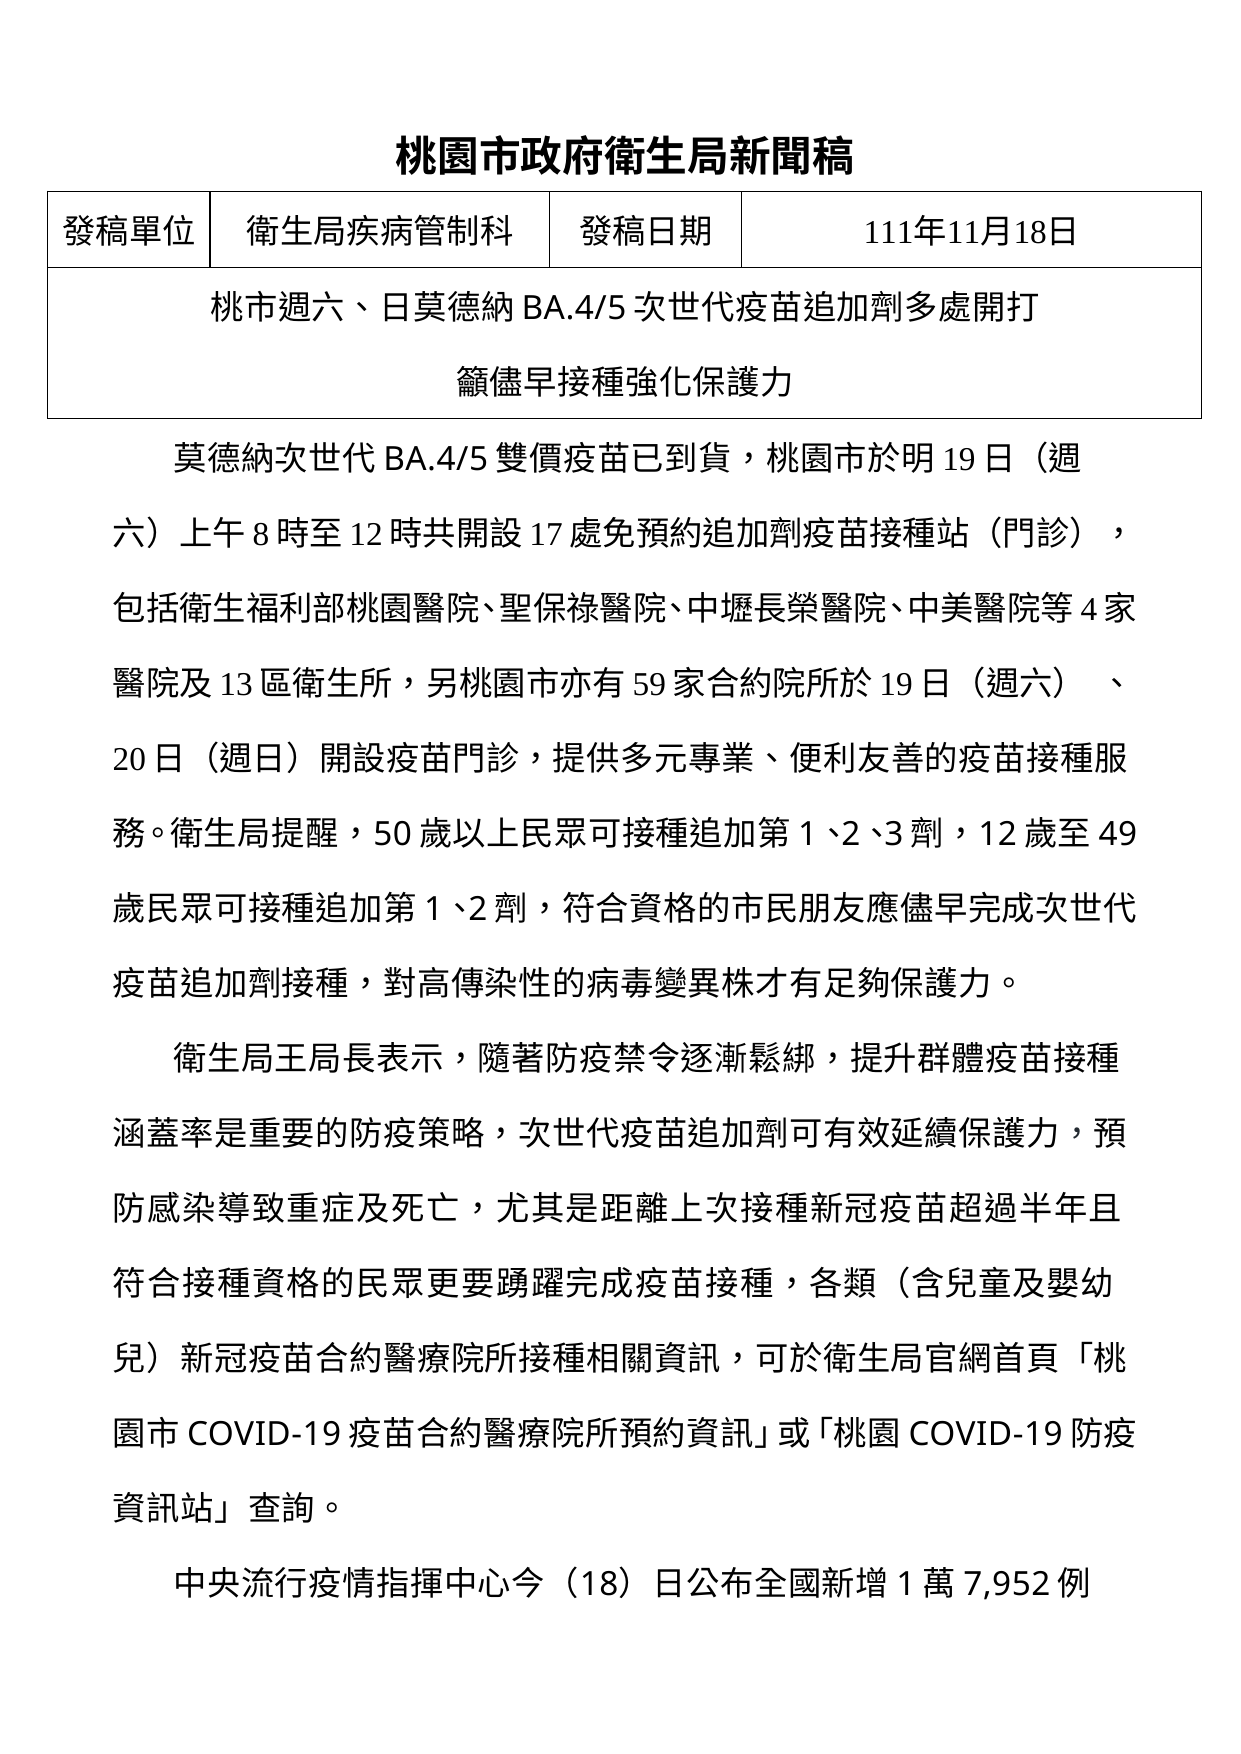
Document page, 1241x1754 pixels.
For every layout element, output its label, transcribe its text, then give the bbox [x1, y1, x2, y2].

table_header 發稿單位 [48, 192, 209, 267]
text 莫德納次世代BA.4/5雙價疫苗已到貨，桃園市於明19日（週六）上午8時至12時共開設17處免預約追加劑疫苗接種站（門診），包括衛生福利部桃園醫院、聖保祿醫院、中壢長榮醫院、中美醫院等4家醫院及13區衛生所，另桃園市亦有59家合約院所於19日（週六）、20日（週日）開設疫苗門診，提供多元專業、便利友善的疫苗接種服務。衛生局提醒，50歲以上民眾可接種追加第1、2、3劑，12歲至49歲民眾可接種追加第1、2劑，符合資格的市民朋友應儘早完成次世代疫苗追加劑接種，對高傳染性的病毒變異株才有足夠保護力。 [112, 419, 1137, 1019]
text 中央流行疫情指揮中心今（18）日公布全國新增1萬7,952例 [112, 1544, 1137, 1619]
text 衛生局王局長表示，隨著防疫禁令逐漸鬆綁，提升群體疫苗接種涵蓋率是重要的防疫策略，次世代疫苗追加劑可有效延續保護力，預防感染導致重症及死亡，尤其是距離上次接種新冠疫苗超過半年且符合接種資格的民眾更要踴躍完成疫苗接種，各類（含兒童及嬰幼兒）新冠疫苗合約醫療院所接種相關資訊，可於衛生局官網首頁「桃園市COVID-19疫苗合約醫療院所預約資訊」或「桃園COVID-19防疫資訊站」查詢。 [112, 1019, 1137, 1544]
table_cell 桃市週六、日莫德納BA.4/5次世代疫苗追加劑多處開打 籲儘早接種強化保護力 [48, 268, 1201, 418]
table_header 發稿日期 [550, 192, 741, 267]
table_header 111年11月18日 [742, 192, 1201, 267]
text 桃園市政府衛生局新聞稿 [112, 116, 1137, 191]
table_header 衛生局疾病管制科 [211, 192, 549, 267]
